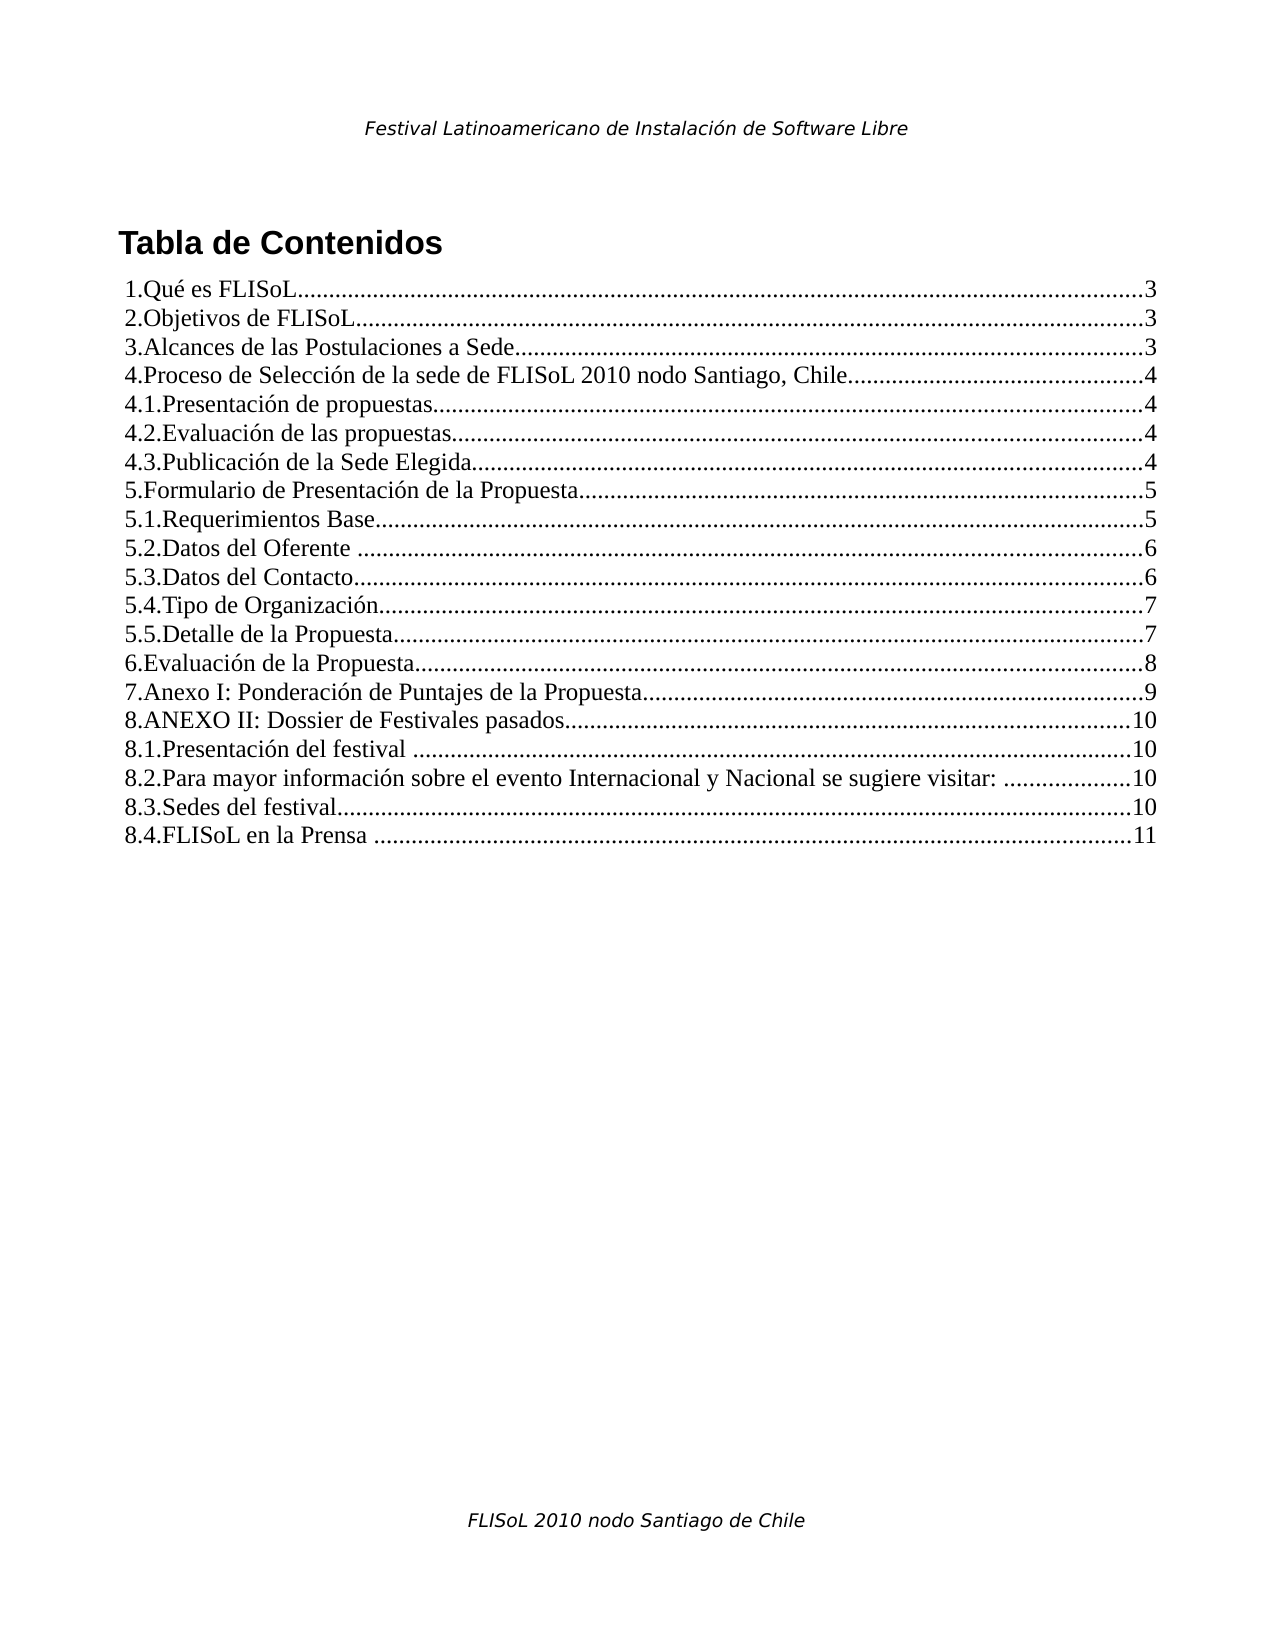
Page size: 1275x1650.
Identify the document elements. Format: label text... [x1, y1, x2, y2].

text 6.Evaluación de la Propuesta 8 [118, 648, 1157, 677]
text 5.2.Datos del Oferente 6 [118, 533, 1157, 562]
text 5.5.Detalle de la Propuesta 7 [118, 619, 1157, 648]
text 2.Objetivos de FLISoL 3 [118, 303, 1157, 332]
text 5.1.Requerimientos Base 5 [118, 504, 1157, 533]
text 5.3.Datos del Contacto 6 [118, 562, 1157, 590]
subtitle Tabla de Contenidos [118, 223, 1157, 262]
text 5.Formulario de Presentación de la Propuesta 5 [118, 475, 1157, 504]
text 8.2.Para mayor información sobre el evento Internacional y Nacional se sugiere visitar: 10 [118, 763, 1157, 792]
text 4.3.Publicación de la Sede Elegida 4 [118, 447, 1157, 475]
text 5.4.Tipo de Organización 7 [118, 590, 1157, 619]
text 8.ANEXO II: Dossier de Festivales pasados. 10 [118, 705, 1157, 734]
text 4.1.Presentación de propuestas 4 [118, 389, 1157, 418]
text 8.3.Sedes del festival 10 [118, 792, 1157, 820]
text 3.Alcances de las Postulaciones a Sede 3 [118, 332, 1157, 360]
text 4.Proceso de Selección de la sede de FLISoL 2010 nodo Santiago, Chile. 4 [118, 360, 1157, 389]
text 8.1.Presentación del festival 10 [118, 734, 1157, 763]
text 1.Qué es FLISoL 3 [118, 274, 1157, 303]
text 4.2.Evaluación de las propuestas 4 [118, 418, 1157, 447]
text 8.4.FLISoL en la Prensa 11 [118, 820, 1157, 849]
text 7.Anexo I: Ponderación de Puntajes de la Propuesta 9 [118, 677, 1157, 705]
